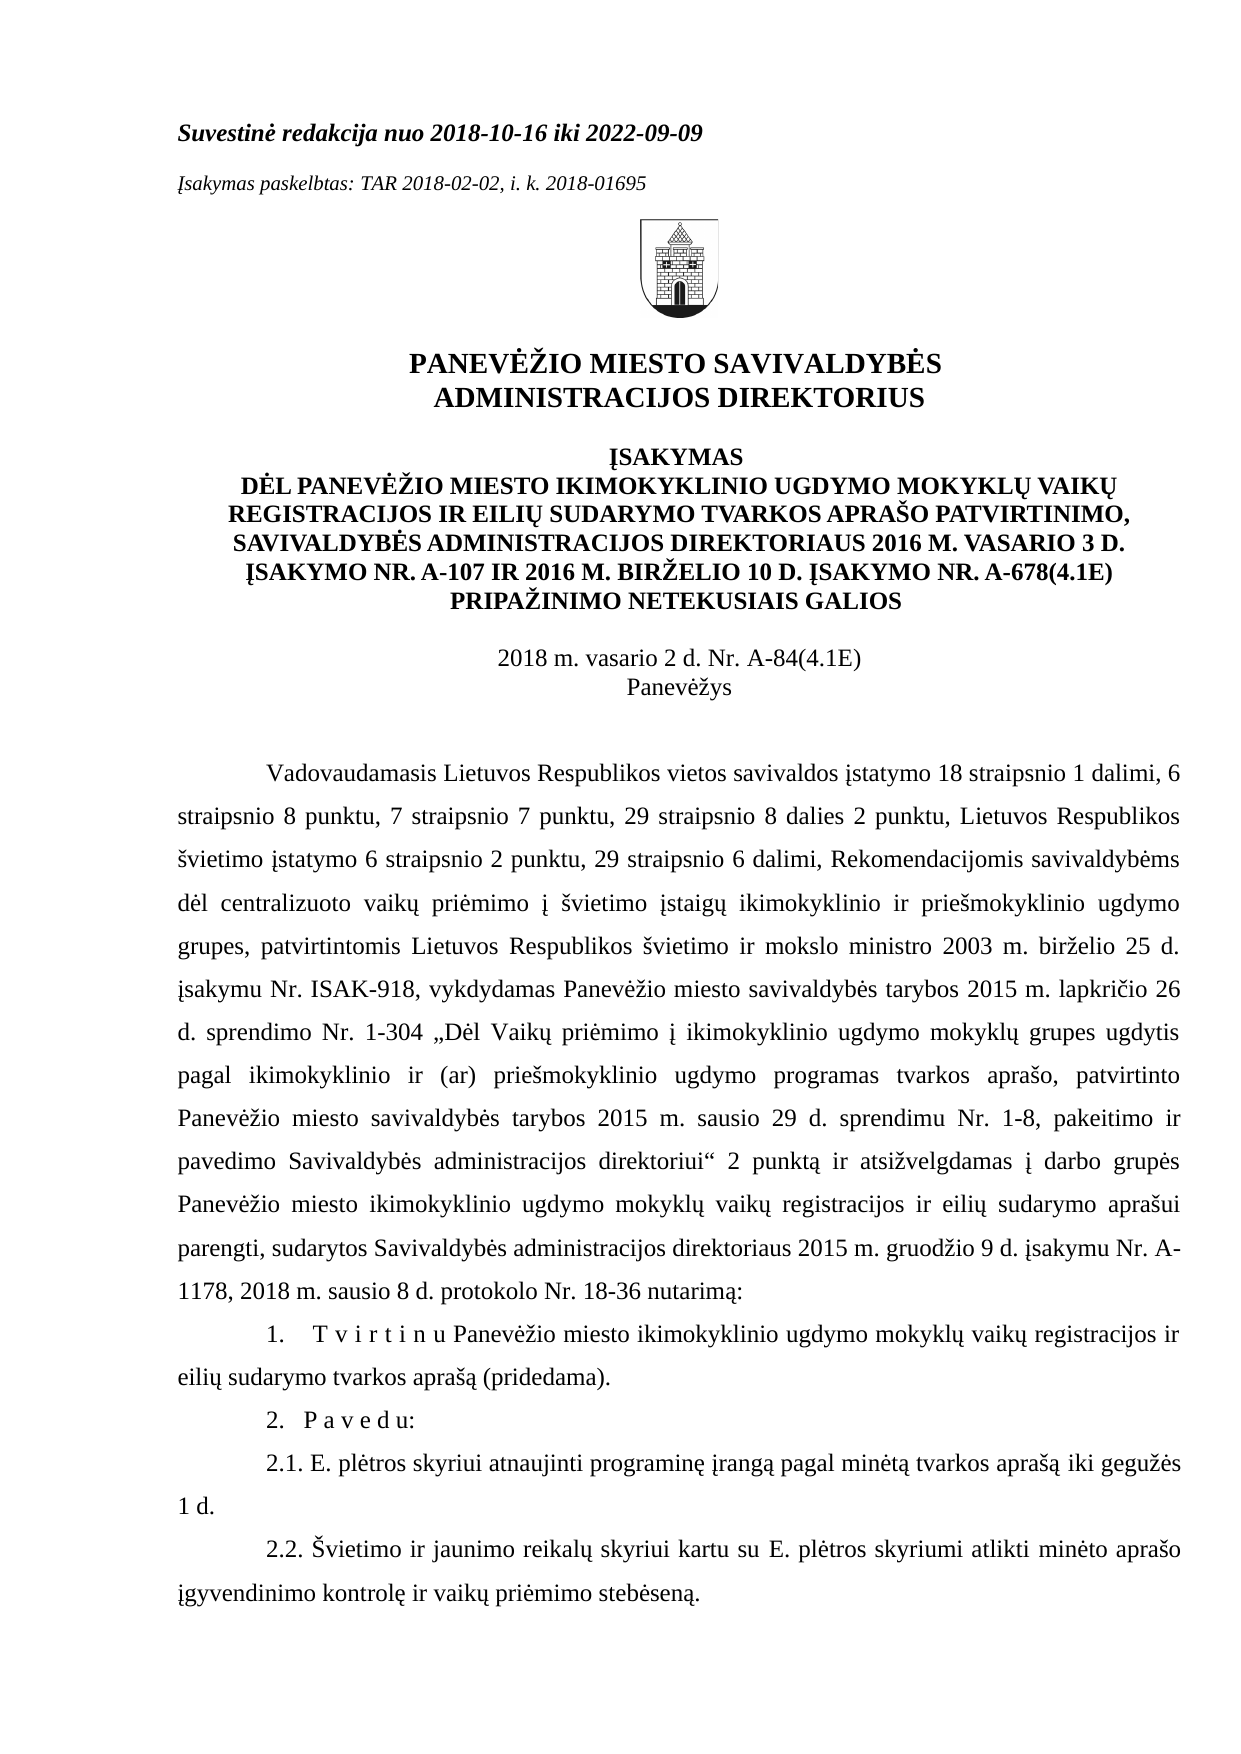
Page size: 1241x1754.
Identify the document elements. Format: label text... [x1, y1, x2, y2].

text 2018 m. vasario 2 d. Nr. A-84(4.1E) [177, 643, 1181, 672]
text Vadovaudamasis Lietuvos Respublikos vietos savivaldos įstatymo 18 straipsnio 1 dalimi, 6 straipsnio 8 punktu, 7 straipsnio 7 punktu, 29 straipsnio 8 dalies 2 punktu, Lietuvos Respublikos švietimo įstatymo 6 straipsnio 2 punktu, 29 straipsnio 6 dalimi, Rekomendacijomis savivaldybėms dėl centralizuoto vaikų priėmimo į švietimo įstaigų ikimokyklinio ir priešmokyklinio ugdymo grupes, patvirtintomis Lietuvos Respublikos švietimo ir mokslo ministro 2003 m. birželio 25 d. įsakymu Nr. ISAK-918, vykdydamas Panevėžio miesto savivaldybės tarybos 2015 m. lapkričio 26 d. sprendimo Nr. 1-304 „Dėl Vaikų priėmimo į ikimokyklinio ugdymo mokyklų grupes ugdytis pagal ikimokyklinio ir (ar) priešmokyklinio ugdymo programas tvarkos aprašo, patvirtinto Panevėžio miesto savivaldybės tarybos 2015 m. sausio 29 d. sprendimu Nr. 1-8, pakeitimo ir pavedimo Savivaldybės administracijos direktoriui“ 2 punktą ir atsižvelgdamas į darbo grupės Panevėžio miesto ikimokyklinio ugdymo mokyklų vaikų registracijos ir eilių sudarymo aprašui parengti, sudarytos Savivaldybės administracijos direktoriaus 2015 m. gruodžio 9 d. įsakymu Nr. A-1178, 2018 m. sausio 8 d. protokolo Nr. 18-36 nutarimą: [177, 758, 1181, 1304]
text 1. T v i r t i n u Panevėžio miesto ikimokyklinio ugdymo mokyklų vaikų registracijos ir eilių sudarymo tvarkos aprašą (pridedama). [177, 1319, 1181, 1391]
text Įsakymas paskelbtas: TAR 2018-02-02, i. k. 2018-01695 [177, 171, 1181, 195]
text ADMINISTRACIJOS DIREKTORIUS [177, 380, 1181, 413]
text DĖL PANEVĖŽIO MIESTO IKIMOKYKLINIO UGDYMO MOKYKLŲ VAIKŲ REGISTRACIJOS IR EILIŲ SUDARYMO TVARKOS APRAŠO PATVIRTINIMO, SAVIVALDYBĖS ADMINISTRACIJOS DIREKTORIAUS 2016 M. VASARIO 3 D. ĮSAKYMO NR. A-107 IR 2016 M. BIRŽELIO 10 D. ĮSAKYMO NR. A-678(4.1E) PRIPAŽINIMO NETEKUSIAIS GALIOS [177, 471, 1181, 614]
text ĮSAKYMAS [177, 442, 1181, 471]
text 2. P a v e d u: [266, 1405, 1181, 1434]
text PANEVĖŽIO MIESTO SAVIVALDYBĖS [177, 346, 1181, 380]
text 2.1. E. plėtros skyriui atnaujinti programinę įrangą pagal minėtą tvarkos aprašą iki gegužės 1 d. [177, 1448, 1181, 1520]
text Panevėžys [177, 672, 1181, 701]
text Suvestinė redakcija nuo 2018-10-16 iki 2022-09-09 [177, 118, 1181, 147]
text 2.2. Švietimo ir jaunimo reikalų skyriui kartu su E. plėtros skyriumi atlikti minėto aprašo įgyvendinimo kontrolę ir vaikų priėmimo stebėseną. [177, 1534, 1181, 1606]
